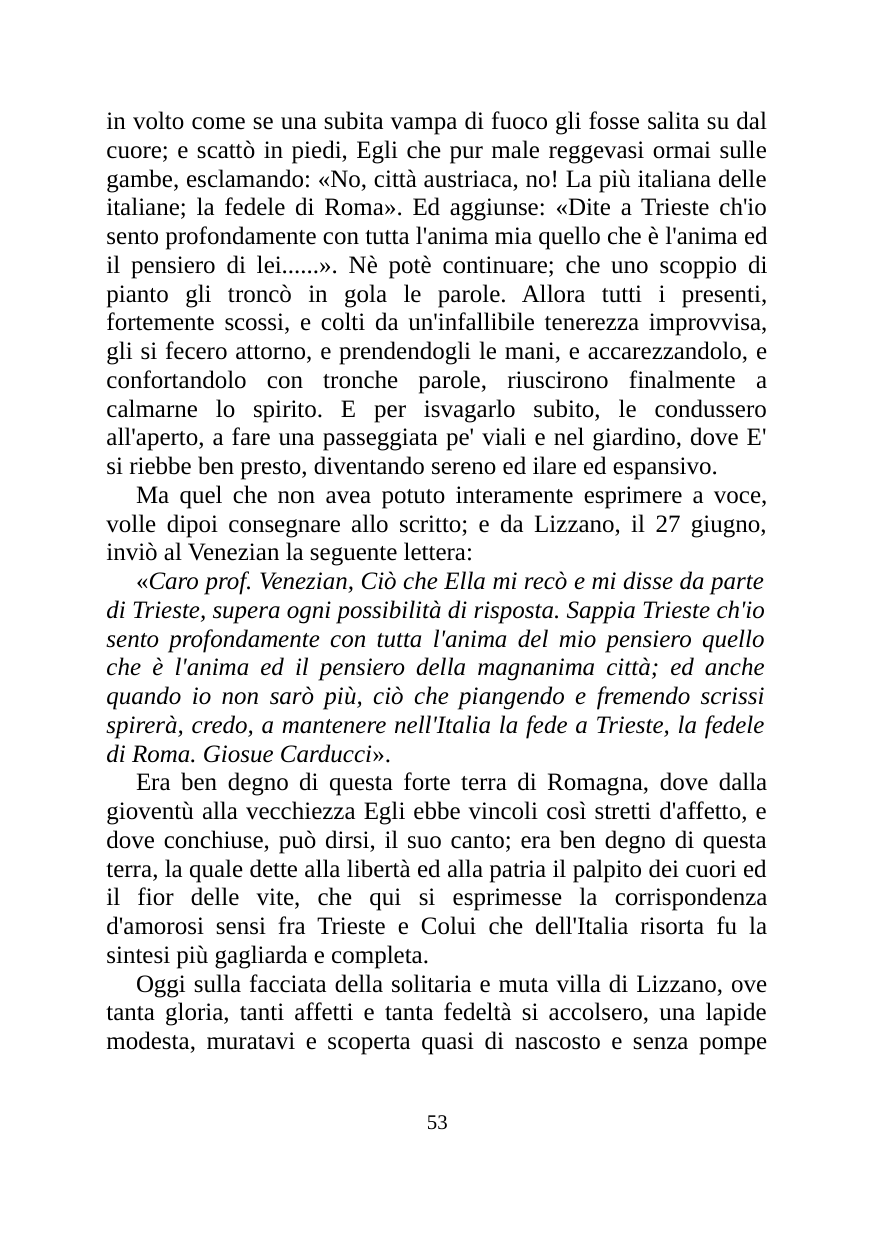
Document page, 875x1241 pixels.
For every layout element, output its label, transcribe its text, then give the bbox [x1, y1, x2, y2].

text in volto come se una subita vampa di fuoco gli fosse salita su dal cuore; e scattò in piedi, Egli che pur male reggevasi ormai sulle gambe, esclamando: «No, città austriaca, no! La più italiana delle italiane; la fedele di Roma». Ed aggiunse: «Dite a Trieste ch'io sento profondamente con tutta l'anima mia quello che è l'anima ed il pensiero di lei......». Nè potè continuare; che uno scoppio di pianto gli troncò in gola le parole. Allora tutti i presenti, fortemente scossi, e colti da un'infallibile tenerezza improvvisa, gli si fecero attorno, e prendendogli le mani, e accarezzandolo, e confortandolo con tronche parole, riuscirono finalmente a calmarne lo spirito. E per isvagarlo subito, le condussero all'aperto, a fare una passeggiata pe' viali e nel giardino, dove E' si riebbe ben presto, diventando sereno ed ilare ed espansivo. [106, 106, 768, 480]
text «Caro prof. Venezian, Ciò che Ella mi recò e mi disse da parte di Trieste, supera ogni possibilità di risposta. Sappia Trieste ch'io sento profondamente con tutta l'anima del mio pensiero quello che è l'anima ed il pensiero della magnanima città; ed anche quando io non sarò più, ciò che piangendo e fremendo scrissi spirerà, credo, a mantenere nell'Italia la fede a Trieste, la fedele di Roma. Giosue Carducci». [106, 566, 768, 767]
text Ma quel che non avea potuto interamente esprimere a voce, volle dipoi consegnare allo scritto; e da Lizzano, il 27 giugno, inviò al Venezian la seguente lettera: [106, 480, 768, 566]
text Era ben degno di questa forte terra di Romagna, dove dalla gioventù alla vecchiezza Egli ebbe vincoli così stretti d'affetto, e dove conchiuse, può dirsi, il suo canto; era ben degno di questa terra, la quale dette alla libertà ed alla patria il palpito dei cuori ed il fior delle vite, che qui si esprimesse la corrispondenza d'amorosi sensi fra Trieste e Colui che dell'Italia risorta fu la sintesi più gagliarda e completa. [106, 767, 768, 969]
text Oggi sulla facciata della solitaria e muta villa di Lizzano, ove tanta gloria, tanti affetti e tanta fedeltà si accolsero, una lapide modesta, muratavi e scoperta quasi di nascosto e senza pompe [106, 969, 768, 1055]
